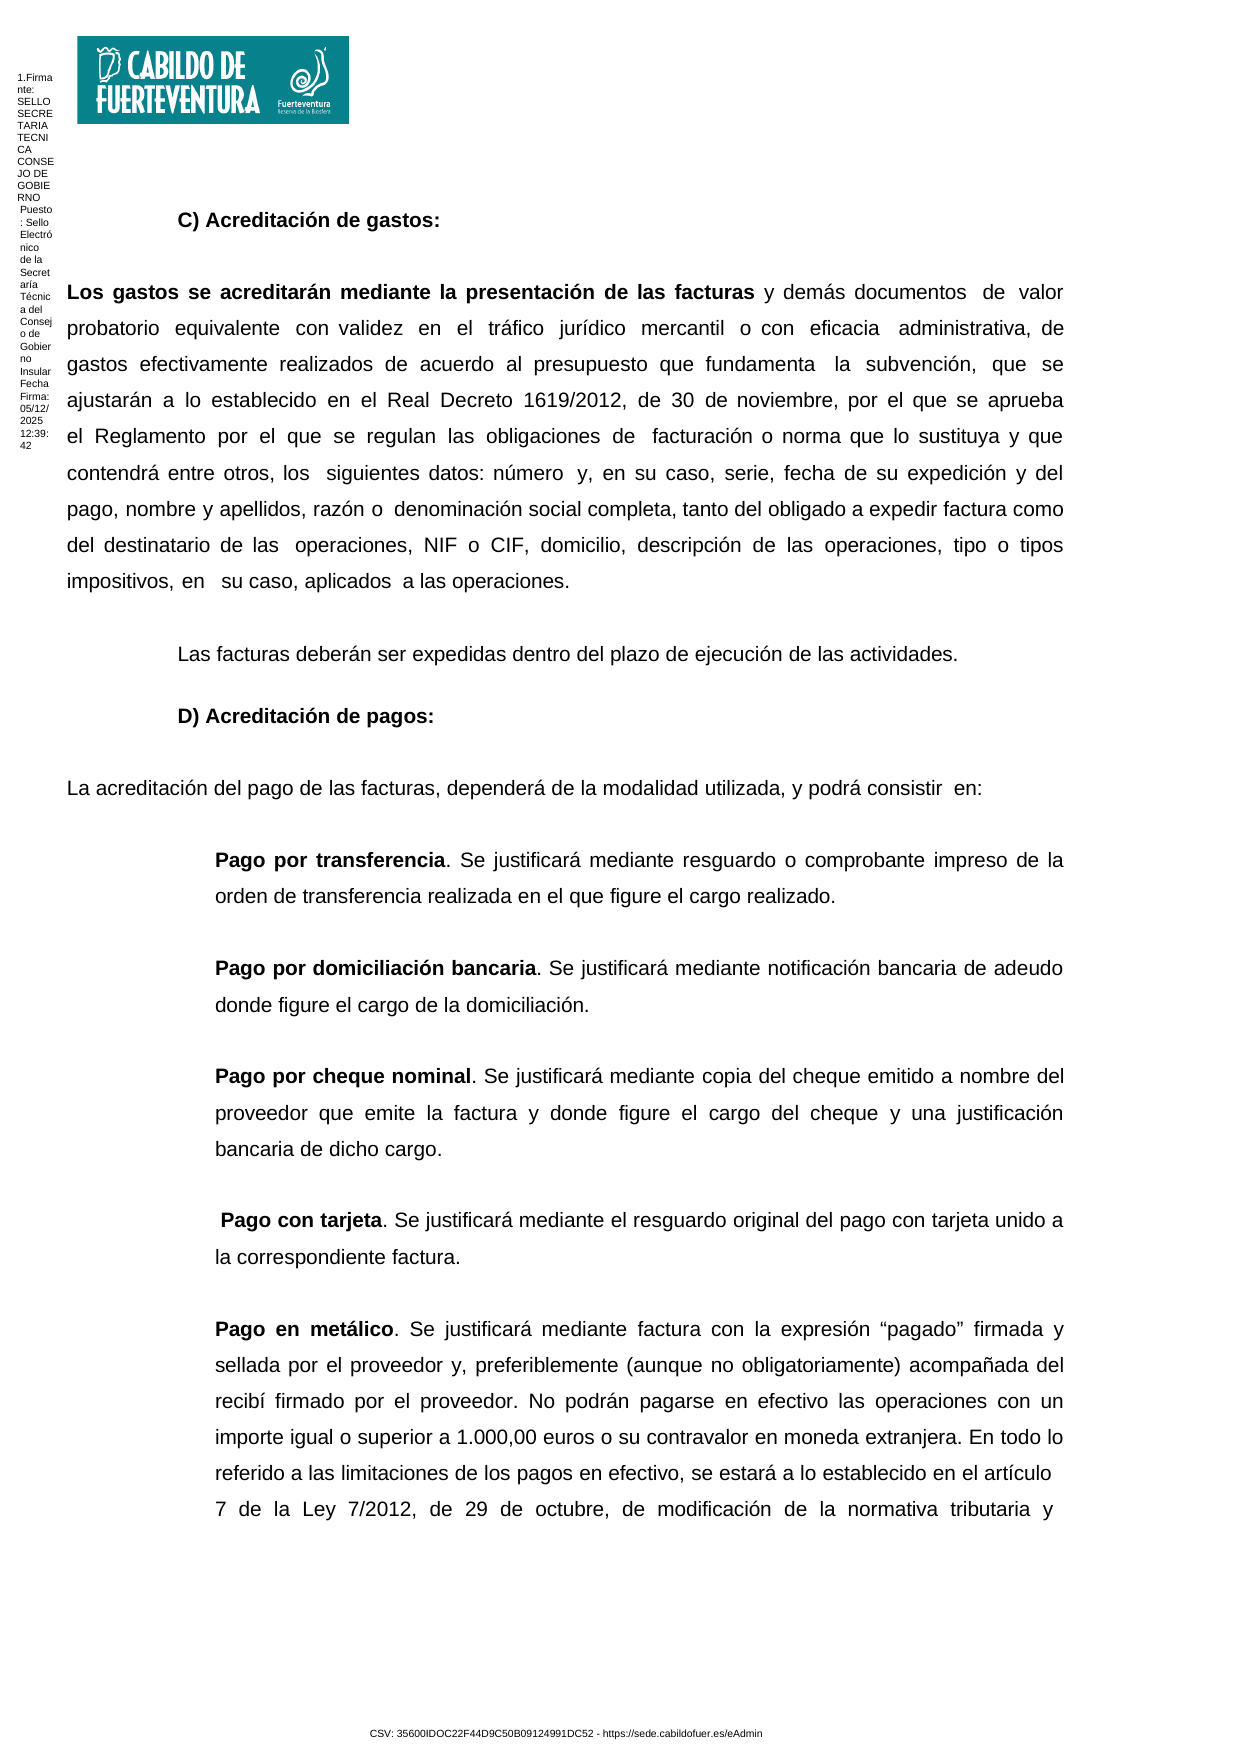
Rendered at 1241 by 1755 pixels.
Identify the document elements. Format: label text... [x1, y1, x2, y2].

text Los gastos se acreditarán mediante la presentación de las facturas y demás documentos de valor probatorio equivalente con validez en el tráfico jurídico mercantil o con eficacia administrativa, de gastos efectivamente realizados de acuerdo al presupuesto que fundamenta la subvención, que se ajustarán a lo establecido en el Real Decreto 1619/2012, de 30 de noviembre, por el que se aprueba el Reglamento por el que se regulan las obligaciones de facturación o norma que lo sustituya y que contendrá entre otros, los siguientes datos: número y, en su caso, serie, fecha de su expedición y del pago, nombre y apellidos, razón o denominación social completa, tanto del obligado a expedir factura como del destinatario de las operaciones, NIF o CIF, domicilio, descripción de las operaciones, tipo o tipos impositivos, en su caso, aplicados a las operaciones. [67, 280, 1064, 593]
text Puesto: Sello Electrónico de la Secretaría Técnica del Consejo de Gobierno Insular Fecha Firma: 05/12/2025 12:39:42 [20, 204, 53, 452]
text Pago por transferencia. Se justificará mediante resguardo o comprobante impreso de la orden de transferencia realizada en el que figure el cargo realizado. [215, 848, 1064, 908]
text Pago con tarjeta. Se justificará mediante el resguardo original del pago con tarjeta unido a la correspondiente factura. [215, 1208, 1064, 1268]
list Acreditación de pagos: [177, 703, 1241, 727]
text Pago por cheque nominal. Se justificará mediante copia del cheque emitido a nombre del proveedor que emite la factura y donde figure el cargo del cheque y una justificación bancaria de dicho cargo. [215, 1064, 1064, 1161]
list Acreditación de gastos: [177, 208, 1241, 232]
text La acreditación del pago de las facturas, dependerá de la modalidad utilizada, y podrá consistir en: [67, 776, 1073, 800]
text Pago en metálico. Se justificará mediante factura con la expresión “pagado” firmada y sellada por el proveedor y, preferiblemente (aunque no obligatoriamente) acompañada del recibí firmado por el proveedor. No podrán pagarse en efectivo las operaciones con un importe igual o superior a 1.000,00 euros o su contravalor en moneda extranjera. En todo lo referido a las limitaciones de los pagos en efectivo, se estará a lo establecido en el artículo [215, 1316, 1064, 1485]
text 7 de la Ley 7/2012, de 29 de octubre, de modificación de la normativa tributaria y [215, 1497, 1241, 1521]
text Pago por domiciliación bancaria. Se justificará mediante notificación bancaria de adeudo donde figure el cargo de la domiciliación. [215, 956, 1064, 1016]
text Las facturas deberán ser expedidas dentro del plazo de ejecución de las actividades. [177, 641, 1241, 665]
text 1.Firmante: SELLO SECRETARIA TECNICA CONSEJO DE GOBIERNO [17, 72, 54, 204]
